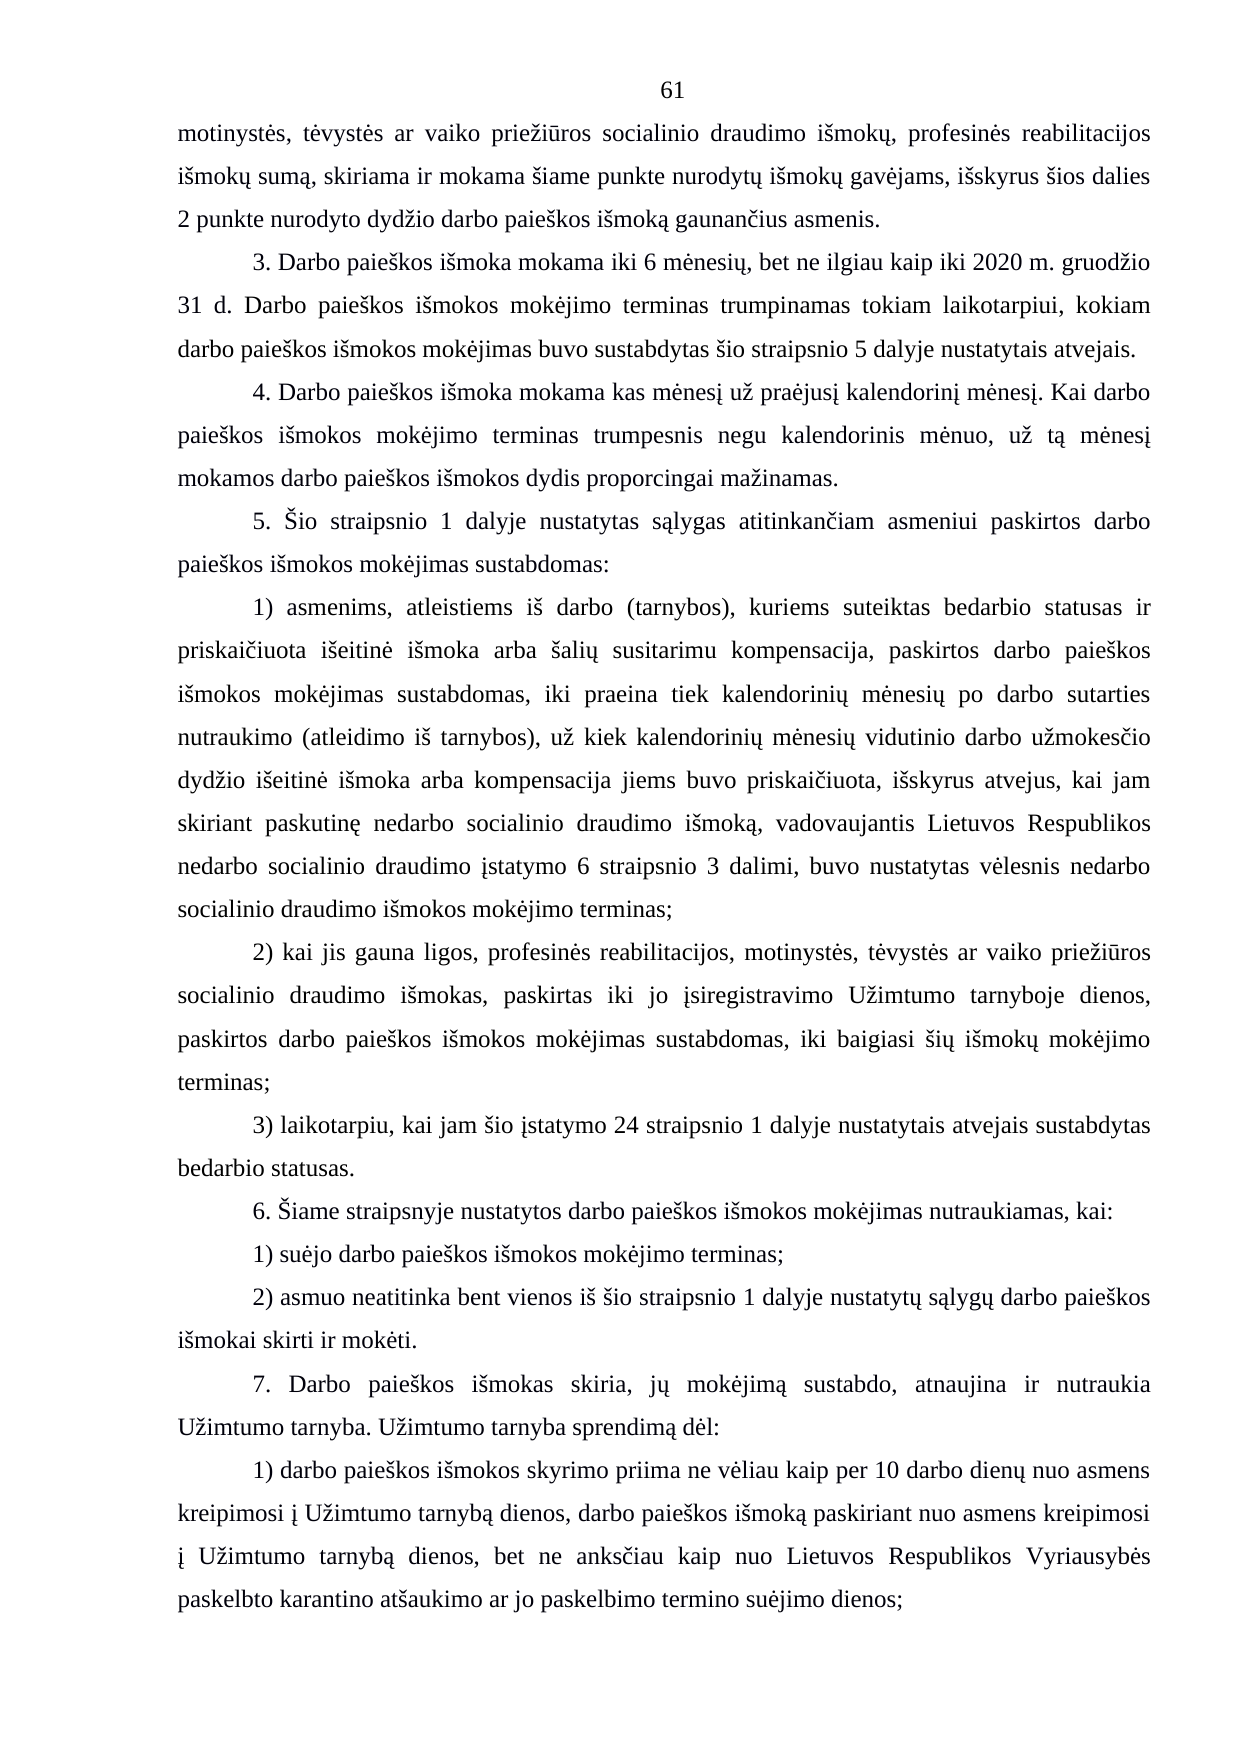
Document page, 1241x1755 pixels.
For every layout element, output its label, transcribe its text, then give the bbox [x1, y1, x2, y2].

text 6. Šiame straipsnyje nustatytos darbo paieškos išmokos mokėjimas nutraukiamas, kai: [177, 1196, 1152, 1225]
text 2) asmuo neatitinka bent vienos iš šio straipsnio 1 dalyje nustatytų sąlygų darbo paieškos išmokai skirti ir mokėti. [177, 1282, 1152, 1354]
text 1) suėjo darbo paieškos išmokos mokėjimo terminas; [177, 1239, 1152, 1268]
text 4. Darbo paieškos išmoka mokama kas mėnesį už praėjusį kalendorinį mėnesį. Kai darbo paieškos išmokos mokėjimo terminas trumpesnis negu kalendorinis mėnuo, už tą mėnesį mokamos darbo paieškos išmokos dydis proporcingai mažinamas. [177, 377, 1152, 492]
text 3. Darbo paieškos išmoka mokama iki 6 mėnesių, bet ne ilgiau kaip iki 2020 m. gruodžio 31 d. Darbo paieškos išmokos mokėjimo terminas trumpinamas tokiam laikotarpiui, kokiam darbo paieškos išmokos mokėjimas buvo sustabdytas šio straipsnio 5 dalyje nustatytais atvejais. [177, 247, 1152, 362]
text 7. Darbo paieškos išmokas skiria, jų mokėjimą sustabdo, atnaujina ir nutraukia Užimtumo tarnyba. Užimtumo tarnyba sprendimą dėl: [177, 1369, 1152, 1441]
text 2) kai jis gauna ligos, profesinės reabilitacijos, motinystės, tėvystės ar vaiko priežiūros socialinio draudimo išmokas, paskirtas iki jo įsiregistravimo Užimtumo tarnyboje dienos, paskirtos darbo paieškos išmokos mokėjimas sustabdomas, iki baigiasi šių išmokų mokėjimo terminas; [177, 937, 1152, 1096]
text 1) asmenims, atleistiems iš darbo (tarnybos), kuriems suteiktas bedarbio statusas ir priskaičiuota išeitinė išmoka arba šalių susitarimu kompensacija, paskirtos darbo paieškos išmokos mokėjimas sustabdomas, iki praeina tiek kalendorinių mėnesių po darbo sutarties nutraukimo (atleidimo iš tarnybos), už kiek kalendorinių mėnesių vidutinio darbo užmokesčio dydžio išeitinė išmoka arba kompensacija jiems buvo priskaičiuota, išskyrus atvejus, kai jam skiriant paskutinę nedarbo socialinio draudimo išmoką, vadovaujantis Lietuvos Respublikos nedarbo socialinio draudimo įstatymo 6 straipsnio 3 dalimi, buvo nustatytas vėlesnis nedarbo socialinio draudimo išmokos mokėjimo terminas; [177, 592, 1152, 923]
text 1) darbo paieškos išmokos skyrimo priima ne vėliau kaip per 10 darbo dienų nuo asmens kreipimosi į Užimtumo tarnybą dienos, darbo paieškos išmoką paskiriant nuo asmens kreipimosi į Užimtumo tarnybą dienos, bet ne anksčiau kaip nuo Lietuvos Respublikos Vyriausybės paskelbto karantino atšaukimo ar jo paskelbimo termino suėjimo dienos; [177, 1455, 1152, 1613]
text motinystės, tėvystės ar vaiko priežiūros socialinio draudimo išmokų, profesinės reabilitacijos išmokų sumą, skiriama ir mokama šiame punkte nurodytų išmokų gavėjams, išskyrus šios dalies 2 punkte nurodyto dydžio darbo paieškos išmoką gaunančius asmenis. [177, 118, 1152, 233]
text 5. Šio straipsnio 1 dalyje nustatytas sąlygas atitinkančiam asmeniui paskirtos darbo paieškos išmokos mokėjimas sustabdomas: [177, 506, 1152, 578]
text 3) laikotarpiu, kai jam šio įstatymo 24 straipsnio 1 dalyje nustatytais atvejais sustabdytas bedarbio statusas. [177, 1110, 1152, 1182]
